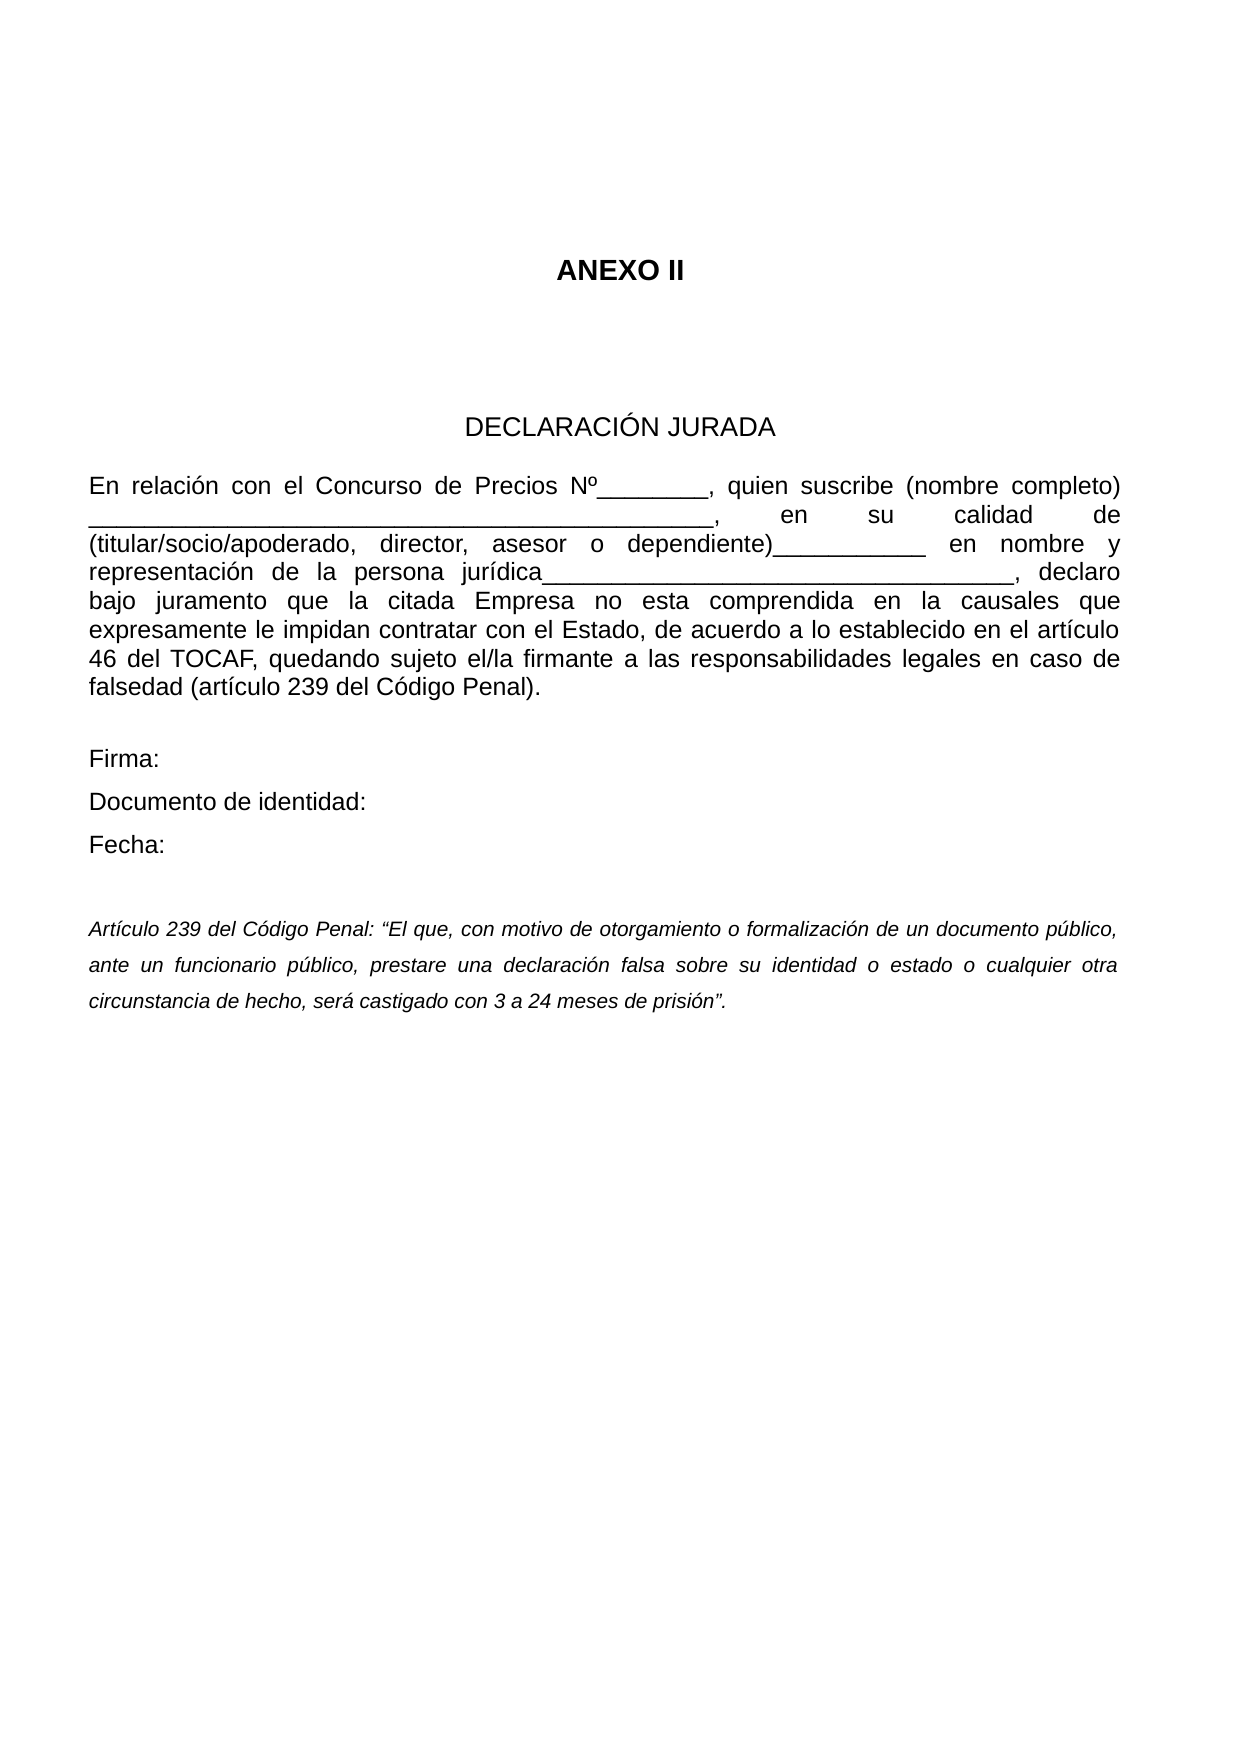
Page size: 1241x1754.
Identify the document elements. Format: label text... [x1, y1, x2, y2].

title ANEXO II [118, 253, 1122, 286]
text Artículo 239 del Código Penal: “El que, con motivo de otorgamiento o formalización de un documento público, ante un funcionario público, prestare una declaración falsa sobre su identidad o estado o cualquier otra circunstancia de hecho, será castigado con 3 a 24 meses de prisión”. [89, 917, 1122, 1012]
text En relación con el Concurso de Precios Nº________, quien suscribe (nombre completo) _____________________________________________, en su calidad de (titular/socio/apoderado, director, asesor o dependiente)___________ en nombre y representación de la persona jurídica__________________________________, declaro bajo juramento que la citada Empresa no esta comprendida en la causales que expresamente le impidan contratar con el Estado, de acuerdo a lo establecido en el artículo 46 del TOCAF, quedando sujeto el/la firmante a las responsabilidades legales en caso de falsedad (artículo 239 del Código Penal). [89, 471, 1122, 701]
text Documento de identidad: [89, 787, 1122, 816]
text Firma: [89, 744, 1122, 773]
text DECLARACIÓN JURADA [118, 411, 1122, 442]
text Fecha: [89, 830, 1122, 859]
